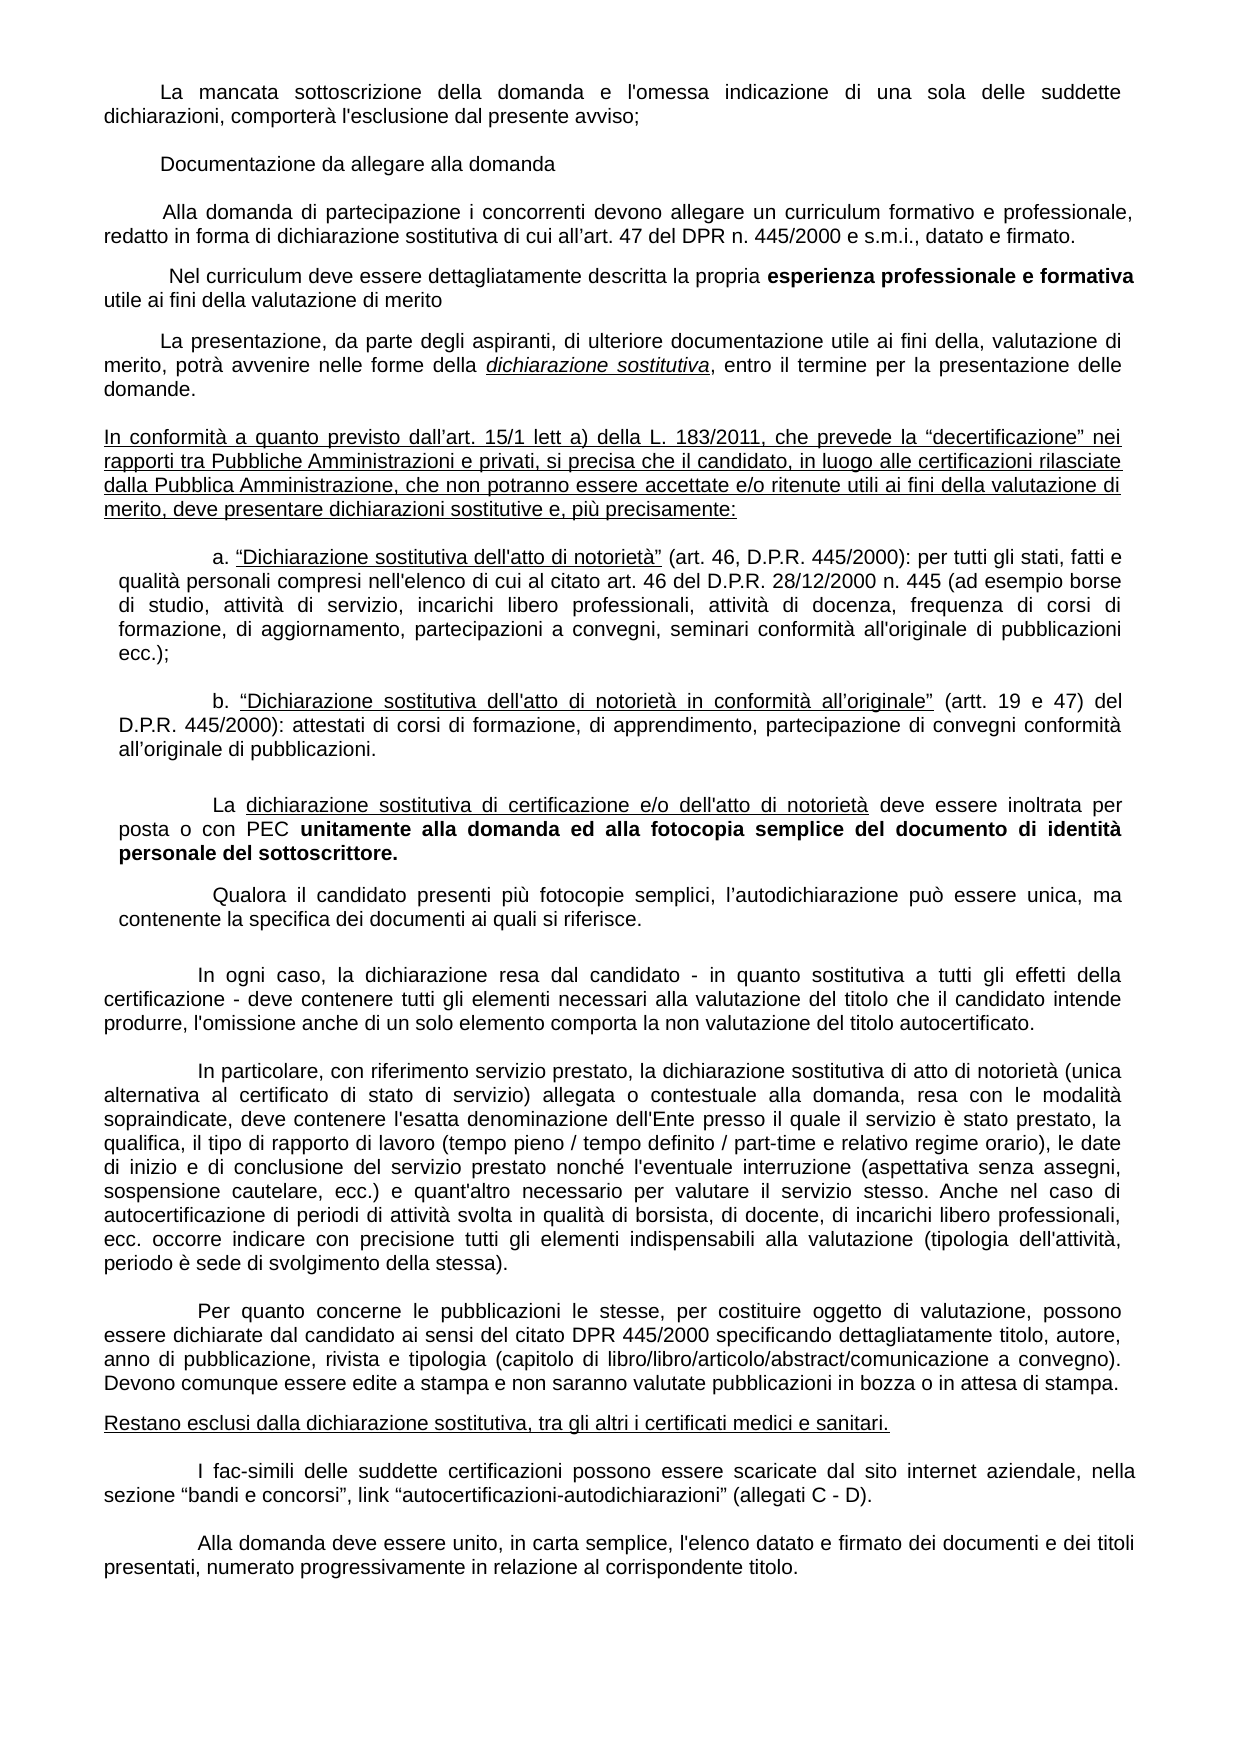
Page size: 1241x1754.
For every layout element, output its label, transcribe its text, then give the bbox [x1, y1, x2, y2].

text a. “Dichiarazione sostitutiva dell'atto di notorietà” (art. 46, D.P.R. 445/2000): per tutti gli stati, fatti e qualità personali compresi nell'elenco di cui al citato art. 46 del D.P.R. 28/12/2000 n. 445 (ad esempio borse di studio, attività di servizio, incarichi libero professionali, attività di docenza, frequenza di corsi di formazione, di aggiornamento, partecipazioni a convegni, seminari conformità all'originale di pubblicazioni ecc.); [118, 545, 1123, 665]
text rapporti tra Pubbliche Amministrazioni e privati, si precisa che il candidato, in luogo alle certificazioni rilasciate [103, 447, 1122, 470]
text Qualora il candidato presenti più fotocopie semplici, l’autodichiarazione può essere unica, ma contenente la specifica dei documenti ai quali si riferisce. [118, 883, 1123, 931]
text Alla domanda deve essere unito, in carta semplice, l'elenco datato e firmato dei documenti e dei titoli presentati, numerato progressivamente in relazione al corrispondente titolo. [103, 1531, 1137, 1579]
text Per quanto concerne le pubblicazioni le stesse, per costituire oggetto di valutazione, possono essere dichiarate dal candidato ai sensi del citato DPR 445/2000 specificando dettagliatamente titolo, autore, anno di pubblicazione, rivista e tipologia (capitolo di libro/libro/articolo/abstract/comunicazione a convegno). Devono comunque essere edite a stampa e non saranno valutate pubblicazioni in bozza o in attesa di stampa. [103, 1298, 1123, 1394]
text In conformità a quanto previsto dall’art. 15/1 lett a) della L. 183/2011, che prevede la “decertificazione” nei [103, 425, 1122, 446]
text La mancata sottoscrizione della domanda e l'omessa indicazione di una sola delle suddette dichiarazioni, comporterà l'esclusione dal presente avviso; [103, 80, 1123, 128]
text Restano esclusi dalla dichiarazione sostitutiva, tra gli altri i certificati medici e sanitari. [103, 1411, 1123, 1435]
text I fac-simili delle suddette certificazioni possono essere scaricate dal sito internet aziendale, nella sezione “bandi e concorsi”, link “autocertificazioni-autodichiarazioni” (allegati C - D). [103, 1459, 1137, 1507]
text Nel curriculum deve essere dettagliatamente descritta la propria esperienza professionale e formativa utile ai fini della valutazione di merito [103, 264, 1134, 312]
text Alla domanda di partecipazione i concorrenti devono allegare un curriculum formativo e professionale, redatto in forma di dichiarazione sostitutiva di cui all’art. 47 del DPR n. 445/2000 e s.m.i., datato e firmato. [103, 200, 1134, 248]
text In particolare, con riferimento servizio prestato, la dichiarazione sostitutiva di atto di notorietà (unica alternativa al certificato di stato di servizio) allegata o contestuale alla domanda, resa con le modalità sopraindicate, deve contenere l'esatta denominazione dell'Ente presso il quale il servizio è stato prestato, la qualifica, il tipo di rapporto di lavoro (tempo pieno / tempo definito / part-time e relativo regime orario), le date di inizio e di conclusione del servizio prestato nonché l'eventuale interruzione (aspettativa senza assegni, sospensione cautelare, ecc.) e quant'altro necessario per valutare il servizio stesso. Anche nel caso di autocertificazione di periodi di attività svolta in qualità di borsista, di docente, di incarichi libero professionali, ecc. occorre indicare con precisione tutti gli elementi indispensabili alla valutazione (tipologia dell'attività, periodo è sede di svolgimento della stessa). [103, 1059, 1123, 1274]
text Documentazione da allegare alla domanda [103, 152, 1123, 176]
text La presentazione, da parte degli aspiranti, di ulteriore documentazione utile ai fini della, valutazione di merito, potrà avvenire nelle forme della dichiarazione sostitutiva, entro il termine per la presentazione delle domande. [103, 329, 1123, 401]
text In ogni caso, la dichiarazione resa dal candidato - in quanto sostitutiva a tutti gli effetti della certificazione - deve contenere tutti gli elementi necessari alla valutazione del titolo che il candidato intende produrre, l'omissione anche di un solo elemento comporta la non valutazione del titolo autocertificato. [103, 963, 1123, 1035]
text b. “Dichiarazione sostitutiva dell'atto di notorietà in conformità all’originale” (artt. 19 e 47) del D.P.R. 445/2000): attestati di corsi di formazione, di apprendimento, partecipazione di convegni conformità all’originale di pubblicazioni. [118, 689, 1123, 761]
text La dichiarazione sostitutiva di certificazione e/o dell'atto di notorietà deve essere inoltrata per posta o con PEC unitamente alla domanda ed alla fotocopia semplice del documento di identità personale del sottoscrittore. [118, 793, 1123, 865]
text dalla Pubblica Amministrazione, che non potranno essere accettate e/o ritenute utili ai fini della valutazione di merito, deve presentare dichiarazioni sostitutive e, più precisamente: [103, 471, 1122, 521]
